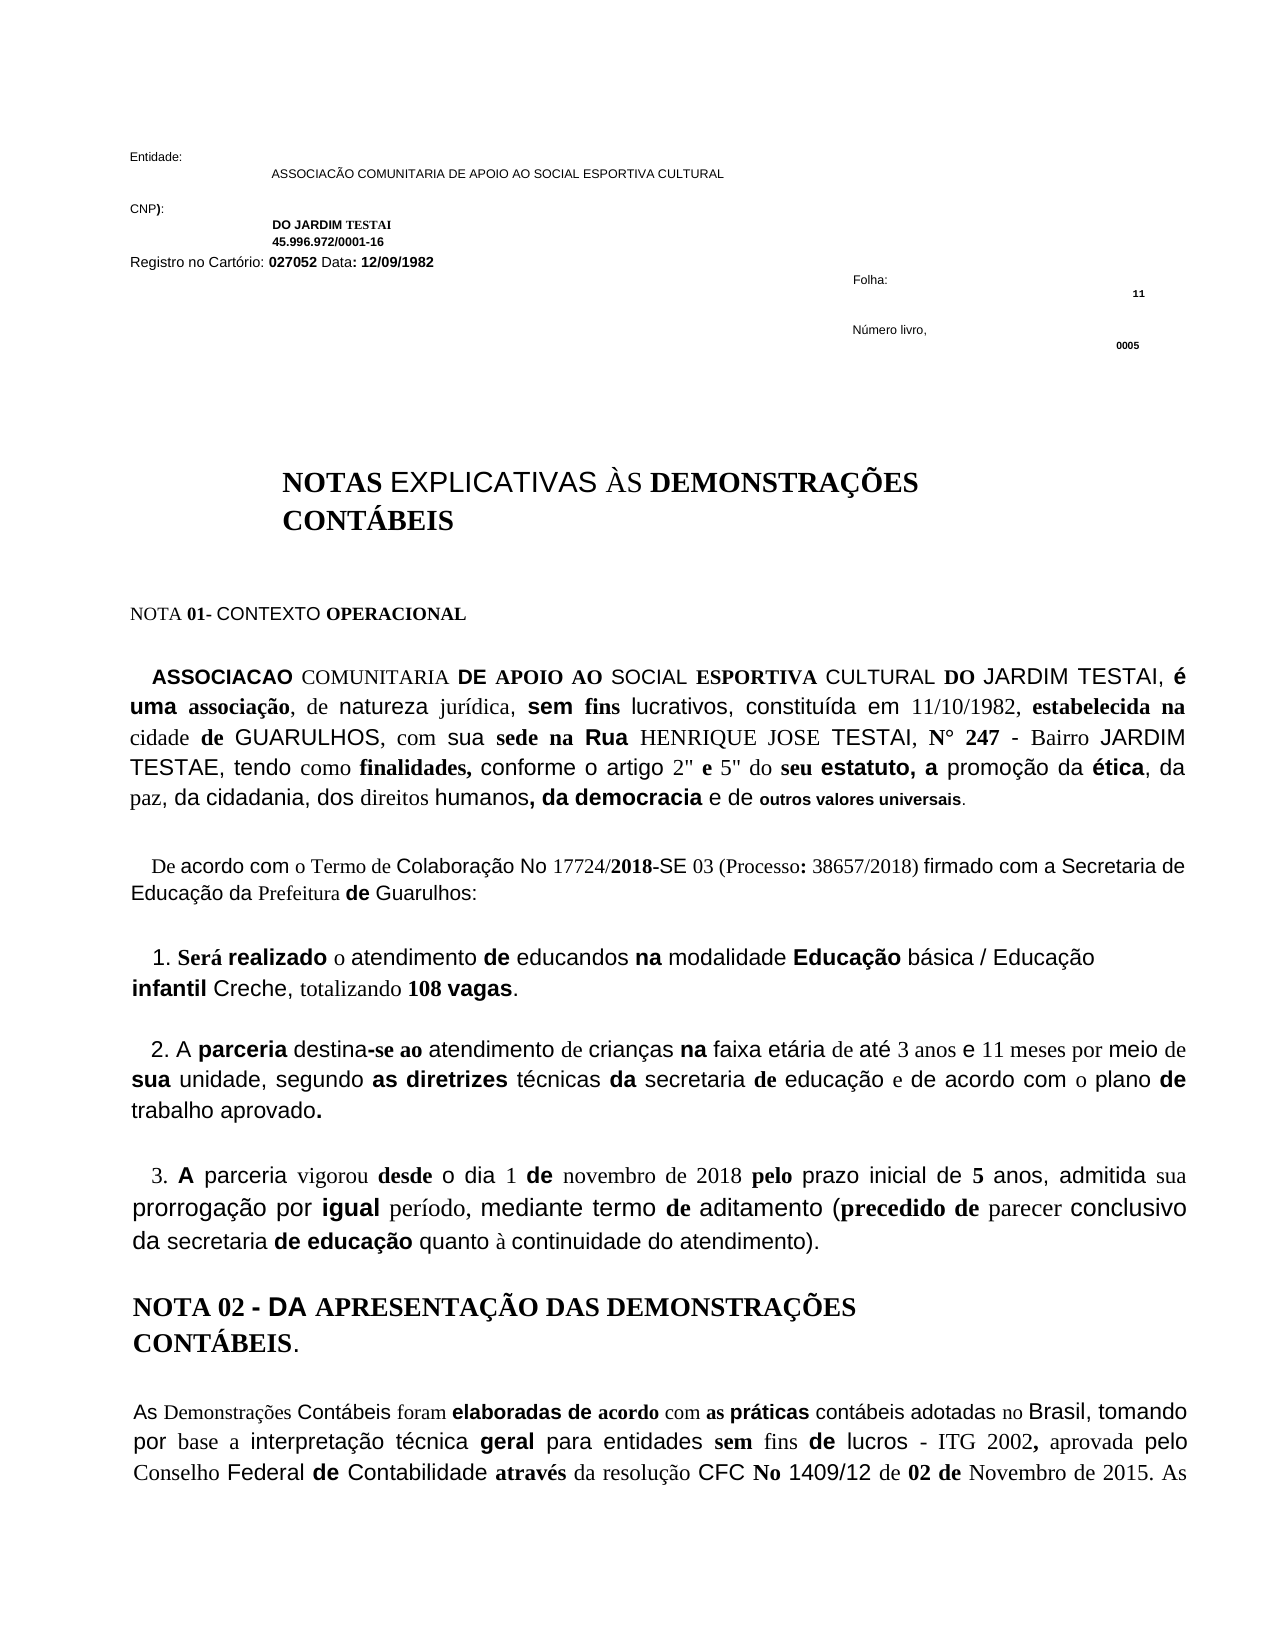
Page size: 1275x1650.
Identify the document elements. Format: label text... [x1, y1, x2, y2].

text 11 [1132, 289, 1184, 301]
text Folha: [853, 273, 926, 287]
text 1. Será realizado o atendimento de educandos na modalidade Educação básica / Educação infantil Creche, totalizando 108 vagas. [132, 944, 1166, 1001]
text NOTA 01- CONTEXTO OPERACIONAL [130, 603, 629, 624]
text De acordo com o Termo de Colaboração No 17724/2018-SE 03 (Processo: 38657/2018) firmado com a Secretaria de Educação da Prefeitura de Guarulhos: [131, 853, 1185, 905]
text NOTAS EXPLICATIVAS ÀS DEMONSTRAÇÕES CONTÁBEIS [282, 464, 1031, 537]
text ASSOCIACÃO COMUNITARIA DE APOIO AO SOCIAL ESPORTIVA CULTURAL [271, 166, 862, 181]
text 2. A parceria destina-se ao atendimento de crianças na faixa etária de até 3 anos e 11 meses por meio de sua unidade, segundo as diretrizes técnicas da secretaria de educação e de acordo com o plano de trabalho aprovado. [131, 1036, 1187, 1123]
text Número livro, [852, 323, 977, 337]
text NOTA 02 - DA APRESENTAÇÃO DAS DEMONSTRAÇÕES CONTÁBEIS. [133, 1291, 998, 1358]
text DO JARDIM TESTAI 45.996.972/0001-16 [272, 218, 453, 249]
text As Demonstrações Contábeis foram elaboradas de acordo com as práticas contábeis adotadas no Brasil, tomando por base a interpretação técnica geral para entidades sem fins de lucros - ITG 2002, aprovada pelo Conselho Federal de Contabilidade através da resolução CFC No 1409/12 de 02 de Novembro de 2015. As [133, 1398, 1188, 1485]
text CNP): [130, 201, 202, 216]
text ASSOCIACAO COMUNITARIA DE APOIO AO SOCIAL ESPORTIVA CULTURAL DO JARDIM TESTAI, é uma associação, de natureza jurídica, sem fins lucrativos, constituída em 11/10/1982, estabelecida na cidade de GUARULHOS, com sua sede na Rua HENRIQUE JOSE TESTAI, N° 247 - Bairro JARDIM TESTAE, tendo como finalidades, conforme o artigo 2" e 5" do seu estatuto, a promoção da ética, da paz, da cidadania, dos direitos humanos, da democracia e de outros valores universais. [129, 663, 1186, 811]
text Entidade: [129, 150, 227, 164]
text 3. A parceria vigorou desde o dia 1 de novembro de 2018 pelo prazo inicial de 5 anos, admitida sua prorrogação por igual período, mediante termo de aditamento (precedido de parecer conclusivo da secretaria de educação quanto à continuidade do atendimento). [132, 1162, 1187, 1255]
text Registro no Cartório: 027052 Data: 12/09/1982 [130, 253, 474, 270]
text 0005 [1116, 339, 1185, 351]
